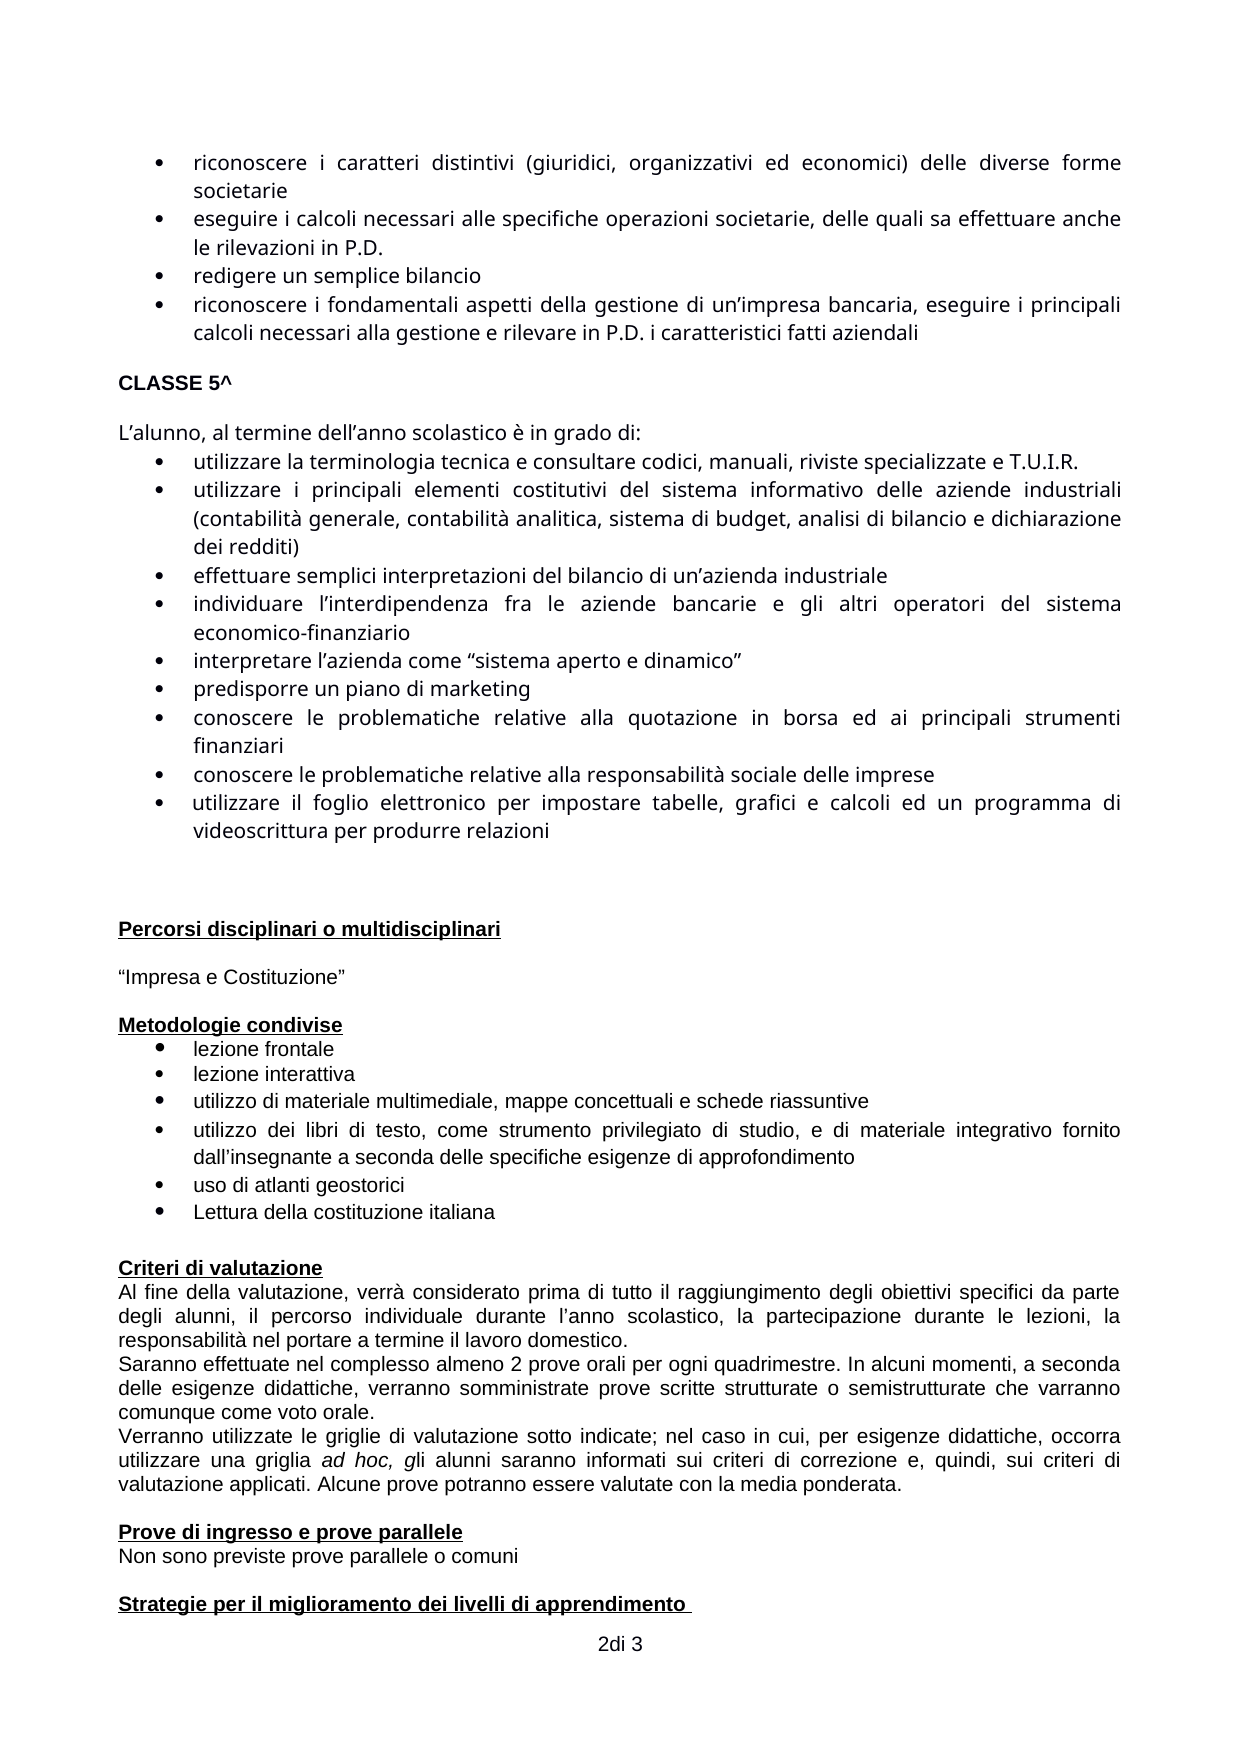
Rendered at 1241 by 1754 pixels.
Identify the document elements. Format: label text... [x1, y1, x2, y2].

list utilizzo di materiale multimediale, mappe concettuali e schede riassuntive [156, 1089, 1122, 1114]
list riconoscere i caratteri distintivi (giuridici, organizzativi ed economici) delle diverse forme societarie [156, 148, 1122, 204]
list lezione frontale [156, 1037, 1122, 1062]
list lezione interattiva [156, 1062, 1122, 1086]
list redigere un semplice bilancio [156, 261, 1122, 290]
text Strategie per il miglioramento dei livelli di apprendimento [118, 1591, 1122, 1615]
list utilizzare la terminologia tecnica e consultare codici, manuali, riviste specializzate e T.U.I.R. [156, 447, 1122, 475]
text L’alunno, al termine dell’anno scolastico è in grado di: [118, 418, 1122, 447]
list interpretare l’azienda come “sistema aperto e dinamico” [156, 646, 1122, 674]
list uso di atlanti geostorici [156, 1173, 1122, 1197]
list riconoscere i fondamentali aspetti della gestione di un’impresa bancaria, eseguire i principali calcoli necessari alla gestione e rilevare in P.D. i caratteristici fatti aziendali [156, 290, 1122, 347]
list Lettura della costituzione italiana [156, 1200, 1122, 1225]
list conoscere le problematiche relative alla responsabilità sociale delle imprese [156, 760, 1122, 788]
text Verranno utilizzate le griglie di valutazione sotto indicate; nel caso in cui, per esigenze didattiche, occorra utilizzare una griglia ad hoc, gli alunni saranno informati sui criteri di correzione e, quindi, sui criteri di valutazione applicati. Alcune prove potranno essere valutate con la media ponderata. [118, 1423, 1122, 1495]
list individuare l’interdipendenza fra le aziende bancarie e gli altri operatori del sistema economico-finanziario [156, 589, 1122, 646]
text CLASSE 5^ [118, 371, 1122, 394]
text Saranno effettuate nel complesso almeno 2 prove orali per ogni quadrimestre. In alcuni momenti, a seconda delle esigenze didattiche, verranno somministrate prove scritte strutturate o semistrutturate che varranno comunque come voto orale. [118, 1352, 1122, 1423]
text Percorsi disciplinari o multidisciplinari [118, 917, 1122, 941]
list utilizzo dei libri di testo, come strumento privilegiato di studio, e di materiale integrativo fornito dall’insegnante a seconda delle specifiche esigenze di approfondimento [156, 1117, 1122, 1169]
text Prove di ingresso e prove parallele [118, 1519, 1122, 1543]
list conoscere le problematiche relative alla quotazione in borsa ed ai principali strumenti finanziari [156, 703, 1122, 760]
list predisporre un piano di marketing [156, 674, 1122, 703]
text Non sono previste prove parallele o comuni [118, 1543, 1122, 1567]
text Criteri di valutazione [118, 1256, 1122, 1280]
list effettuare semplici interpretazioni del bilancio di un’azienda industriale [156, 561, 1122, 589]
text Al fine della valutazione, verrà considerato prima di tutto il raggiungimento degli obiettivi specifici da parte degli alunni, il percorso individuale durante l’anno scolastico, la partecipazione durante le lezioni, la responsabilità nel portare a termine il lavoro domestico. [118, 1280, 1122, 1352]
list utilizzare i principali elementi costitutivi del sistema informativo delle aziende industriali (contabilità generale, contabilità analitica, sistema di budget, analisi di bilancio e dichiarazione dei redditi) [156, 475, 1122, 561]
list eseguire i calcoli necessari alle specifiche operazioni societarie, delle quali sa effettuare anche le rilevazioni in P.D. [156, 204, 1122, 261]
list utilizzare il foglio elettronico per impostare tabelle, grafici e calcoli ed un programma di videoscrittura per produrre relazioni [156, 788, 1122, 845]
text Metodologie condivise [118, 1013, 1122, 1037]
text “Impresa e Costituzione” [118, 965, 1122, 989]
